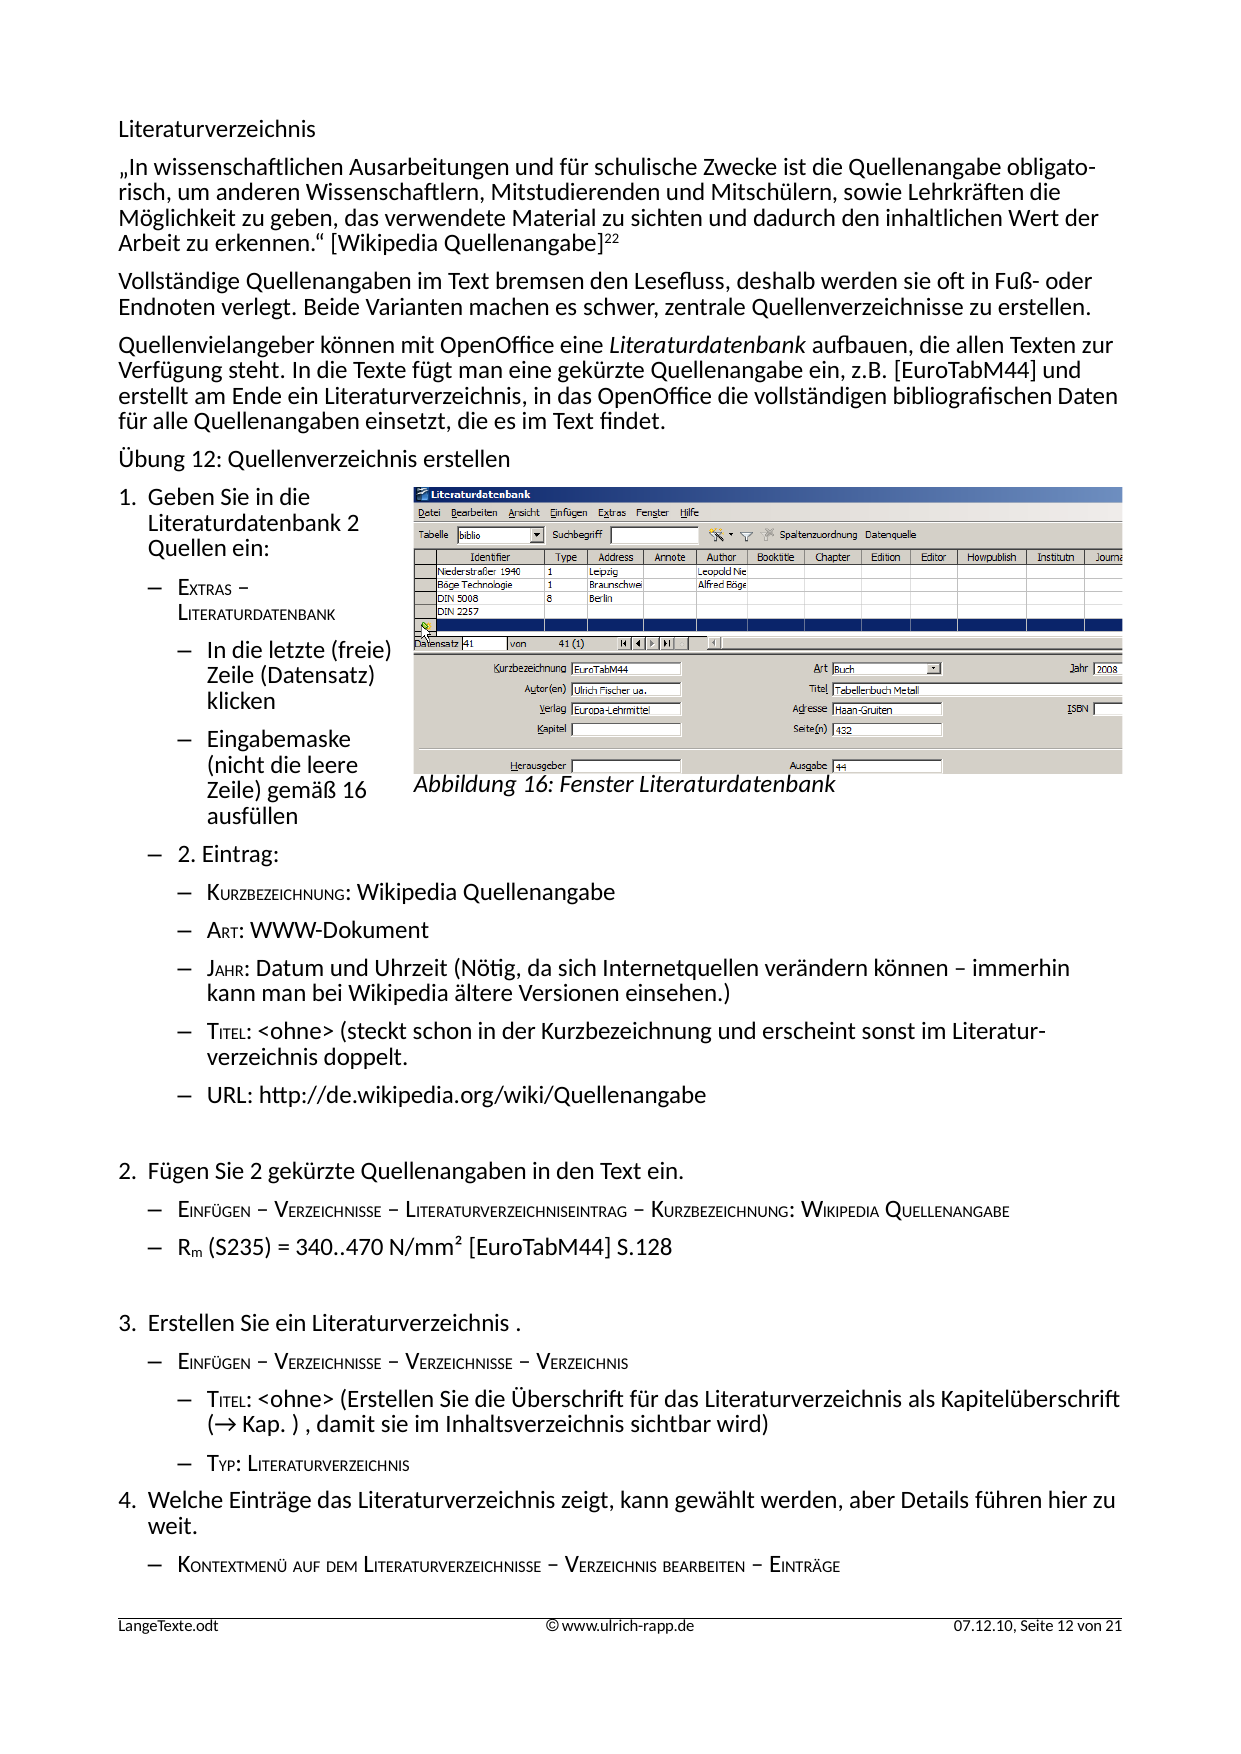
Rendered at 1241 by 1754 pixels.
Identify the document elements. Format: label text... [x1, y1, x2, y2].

text Literaturverzeichnis [118, 118, 1122, 144]
list Titel: <ohne> (Erstellen Sie die Überschrift für das Literaturverzeichnis als Kapitelüber­schrift (→ Kap. 3) , damit sie im Inhaltsverzeichnis sichtbar wird) [177, 1388, 1122, 1439]
text Quellenvielangeber können mit OpenOffice eine Literaturdatenbank aufbauen, die allen Texten zur Verfügung steht. In die Texte fügt man eine gekürzte Quellenangabe ein, z.B. [EuroTabM44] und erstellt am Ende ein Literatur­ver­zeichnis, in das OpenOffice die vollständigen biblio­grafischen Daten für alle Quellenangaben ein­setzt, die es im Text findet. [118, 334, 1122, 436]
text Übung 12: Quellenverzeichnis erstellen [118, 449, 1122, 474]
list Extras – Literaturdatenbank [148, 576, 413, 627]
list Einfügen – Verzeichnisse – Literaturverzeichniseintrag – Kurzbezeichnung: Wikipedia Quellenangabe [148, 1198, 1122, 1224]
list Rm (S235) = 340..470 N/mm² [EuroTabM44] S.128 [148, 1236, 1122, 1262]
picture [413, 487, 1123, 774]
list 2. Eintrag: [148, 843, 1122, 869]
list Art: WWW-Dokument [177, 919, 1122, 945]
list Eingabemaske (nicht die leere Zeile) gemäß Abbildung 16 ausfüllen [177, 728, 1122, 831]
list Abbildung 16: Fenster Literaturdatenbank [413, 774, 1122, 799]
list Jahr: Datum und Uhrzeit (Nötig, da sich Internetquellen verändern können – immerhin kann man bei Wikipedia ältere Versionen einsehen.) [177, 957, 1122, 1008]
list Geben Sie in die Literatur­daten­bank 2 Quellen ein: [118, 487, 413, 563]
list Welche Einträge das Literaturverzeichnis zeigt, kann gewählt werden, aber Details führen hier zu weit. [118, 1490, 1122, 1541]
list Titel: <ohne> (steckt schon in der Kurzbezeichnung und erscheint sonst im Literatur­verzeichnis doppelt. [177, 1021, 1122, 1072]
list URL: http://de.wikipedia.org/wiki/Quellenangabe [177, 1084, 1122, 1110]
list Kontextmenü auf dem Literaturverzeichnisse – Verzeichnis bearbeiten – Einträge [148, 1553, 1122, 1579]
list Kurzbezeichnung: Wikipedia Quellenangabe [177, 881, 1122, 907]
list In die letzte (freie) Zeile (Datensatz) klicken [177, 639, 413, 716]
text Vollständige Quellenangaben im Text bremsen den Lesefluss, deshalb werden sie oft in Fuß- oder Endnoten verlegt. Beide Varianten machen es schwer, zentrale Quellenverzeichnisse zu erstellen. [118, 271, 1122, 322]
text „In wissenschaftlichen Ausarbeitungen und für schulische Zwecke ist die Quellenangabe obligato­risch, um anderen Wissenschaftlern, Mitstudierenden und Mitschülern, sowie Lehrkräften die Möglichkeit zu geben, das verwendete Material zu sichten und dadurch den inhaltlichen Wert der Arbeit zu erkennen.“ [Wikipedia Quellenangabe] [118, 156, 1122, 258]
list Einfügen – Verzeichnisse – Verzeichnisse – Verzeichnis [148, 1350, 1122, 1376]
list Typ: Literaturverzeichnis [177, 1452, 1122, 1477]
list Erstellen Sie ein Literaturverzeichnis . [118, 1312, 1122, 1338]
list Fügen Sie 2 gekürzte Quellenangaben in den Text ein. [118, 1160, 1122, 1186]
